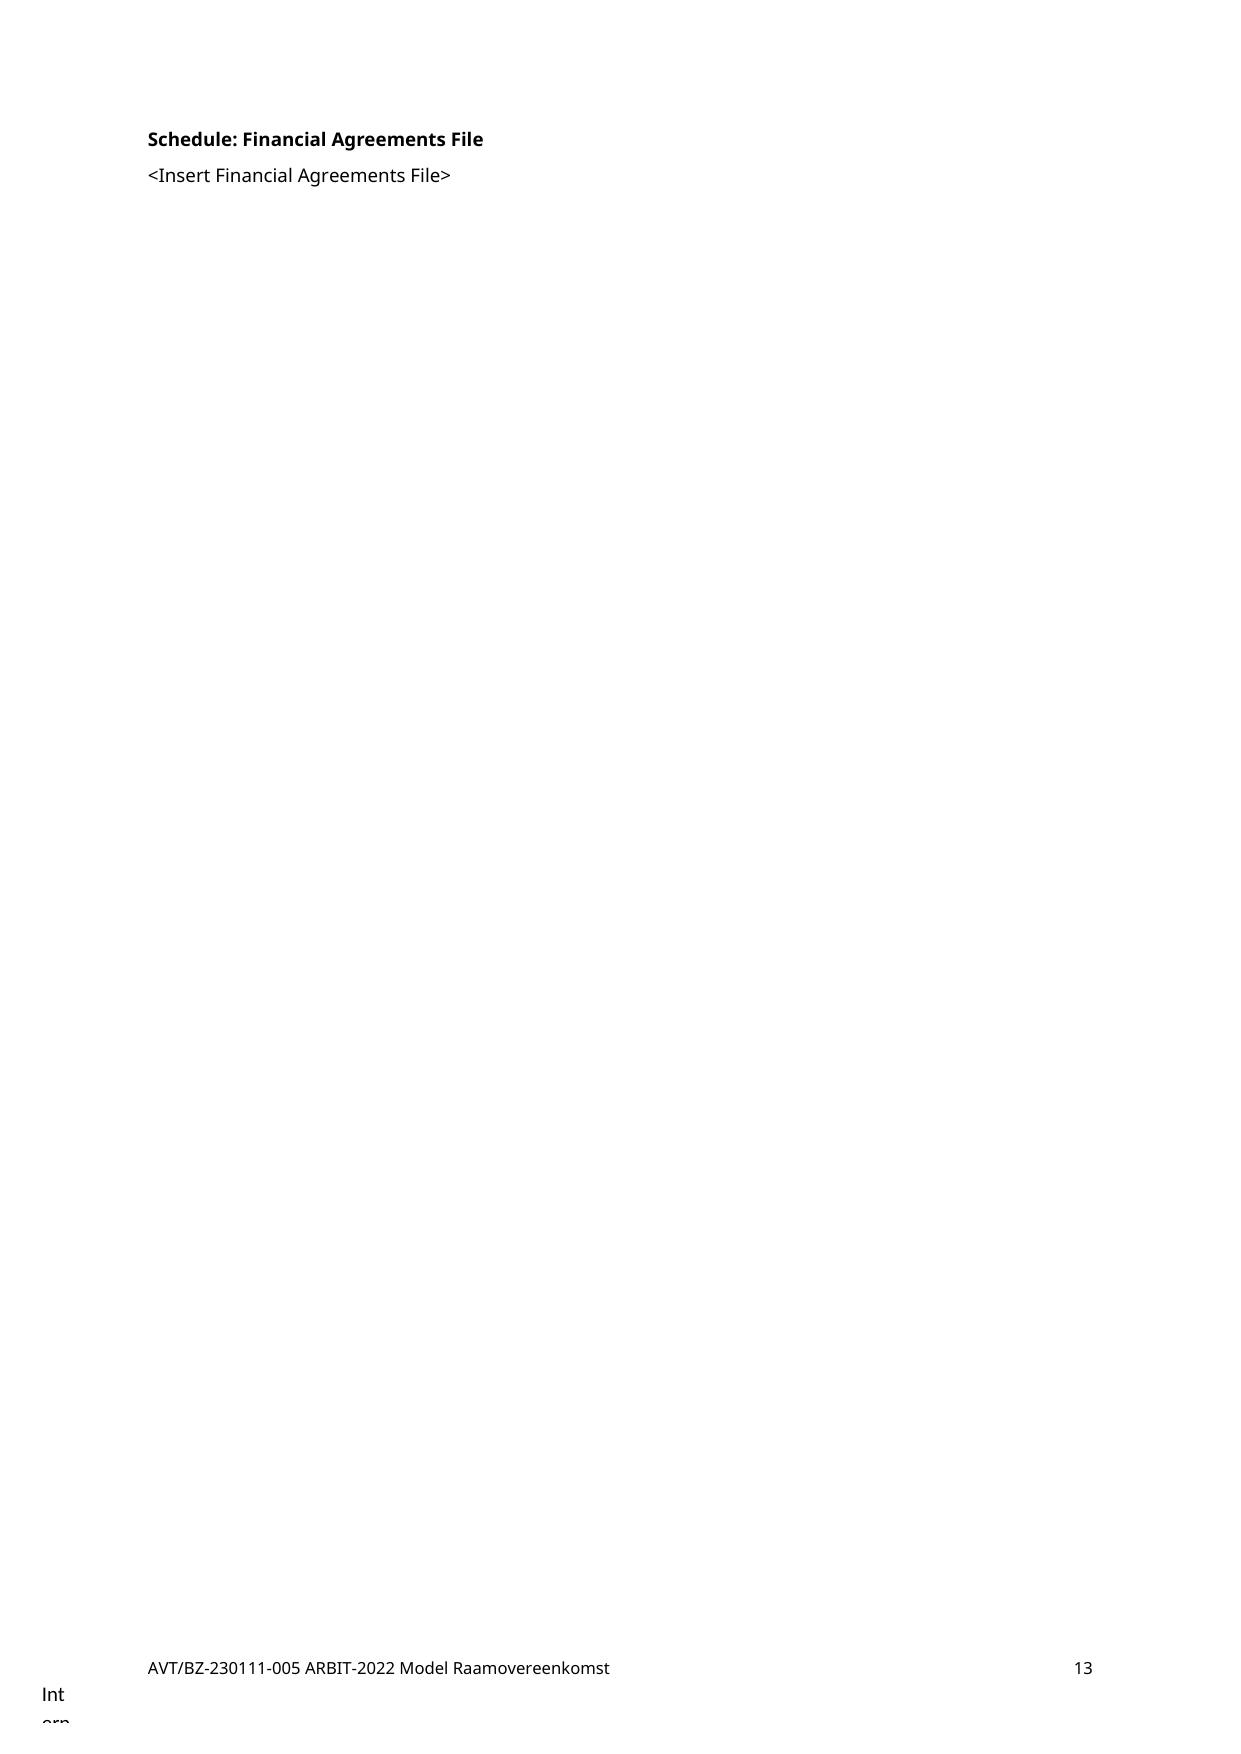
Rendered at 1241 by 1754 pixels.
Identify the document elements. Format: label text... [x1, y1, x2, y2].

text <Insert Financial Agreements File> [148, 162, 1093, 188]
subtitle Schedule: Financial Agreements File [148, 127, 1093, 152]
